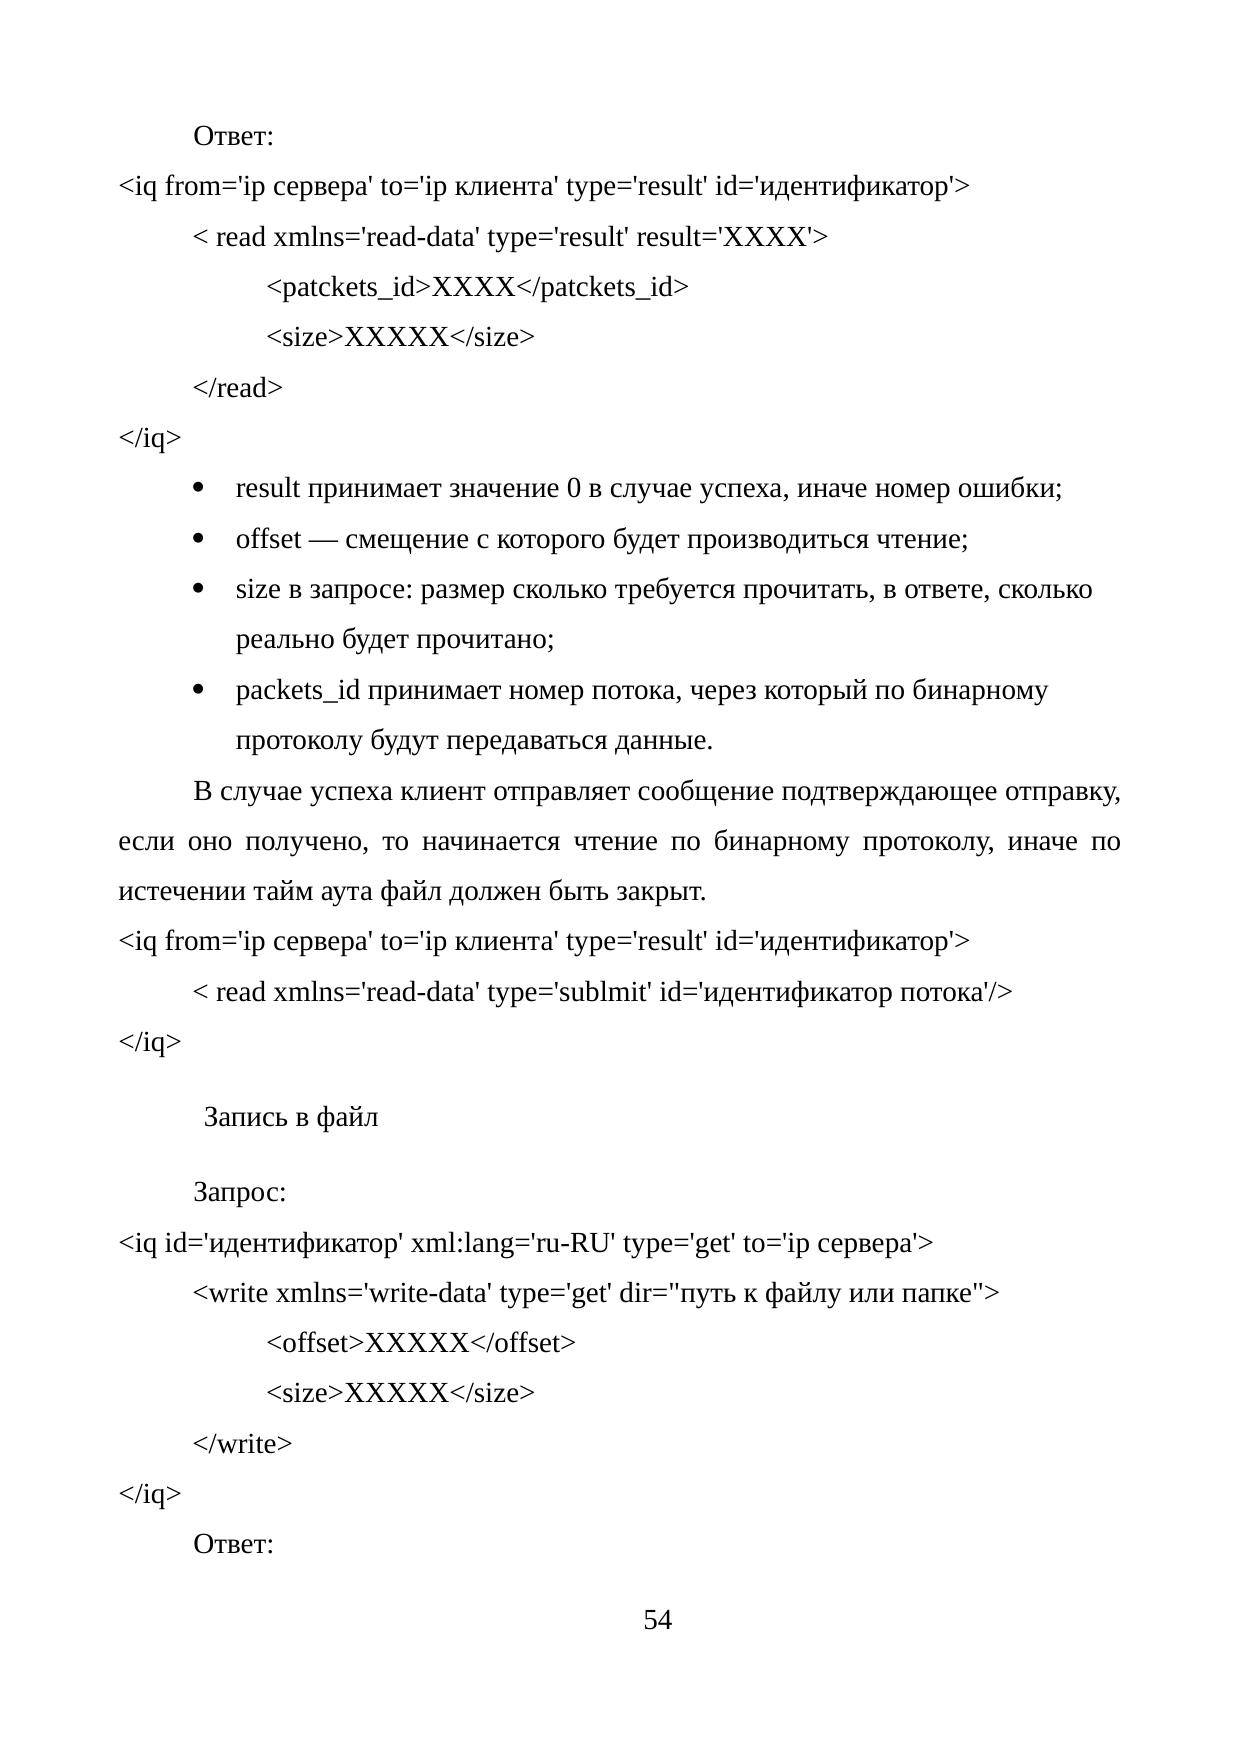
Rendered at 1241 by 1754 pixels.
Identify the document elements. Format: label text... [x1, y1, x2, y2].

text <iq from='ip сервера' to='ip клиента' type='result' id='идентификатор'> [118, 923, 1122, 957]
text <patckets_id>XXXX</patckets_id> [118, 269, 1122, 303]
text </iq> [118, 1476, 1122, 1510]
text Ответ: [118, 1527, 1122, 1560]
text </read> [118, 370, 1122, 403]
text </iq> [118, 1024, 1122, 1058]
text <size>XXXXX</size> [118, 319, 1122, 353]
text < read xmlns='read-data' type='sublmit' id='идентификатор потока'/> [118, 974, 1122, 1007]
text <size>XXXXX</size> [118, 1376, 1122, 1409]
list result принимает значение 0 в случае успеха, иначе номер ошибки; [193, 470, 1122, 504]
text Запрос: [118, 1174, 1122, 1208]
list offset — смещение с которого будет производиться чтение; [193, 521, 1122, 554]
text <iq id='идентификатор' xml:lang='ru-RU' type='get' to='ip сервера'> [118, 1225, 1122, 1258]
text </iq> [118, 420, 1122, 453]
text < read xmlns='read-data' type='result' result='XXXX'> [118, 219, 1122, 252]
text Ответ: [118, 118, 1122, 152]
list packets_id принимает номер потока, через который по бинарному протоколу будут передаваться данные. [193, 672, 1122, 756]
text В случае успеха клиент отправляет сообщение подтверждающее отправку, если оно получено, то начинается чтение по бинарному протоколу, иначе по истечении тайм аута файл должен быть закрыт. [118, 773, 1122, 907]
text </write> [118, 1426, 1122, 1459]
subtitle Запись в файл [189, 1099, 1122, 1133]
text <offset>XXXXX</offset> [118, 1325, 1122, 1359]
text <write xmlns='write-data' type='get' dir="путь к файлу или папке"> [118, 1275, 1122, 1308]
text <iq from='ip сервера' to='ip клиента' type='result' id='идентификатор'> [118, 168, 1122, 202]
list size в запросе: размер сколько требуется прочитать, в ответе, сколько реально будет прочитано; [193, 571, 1122, 655]
